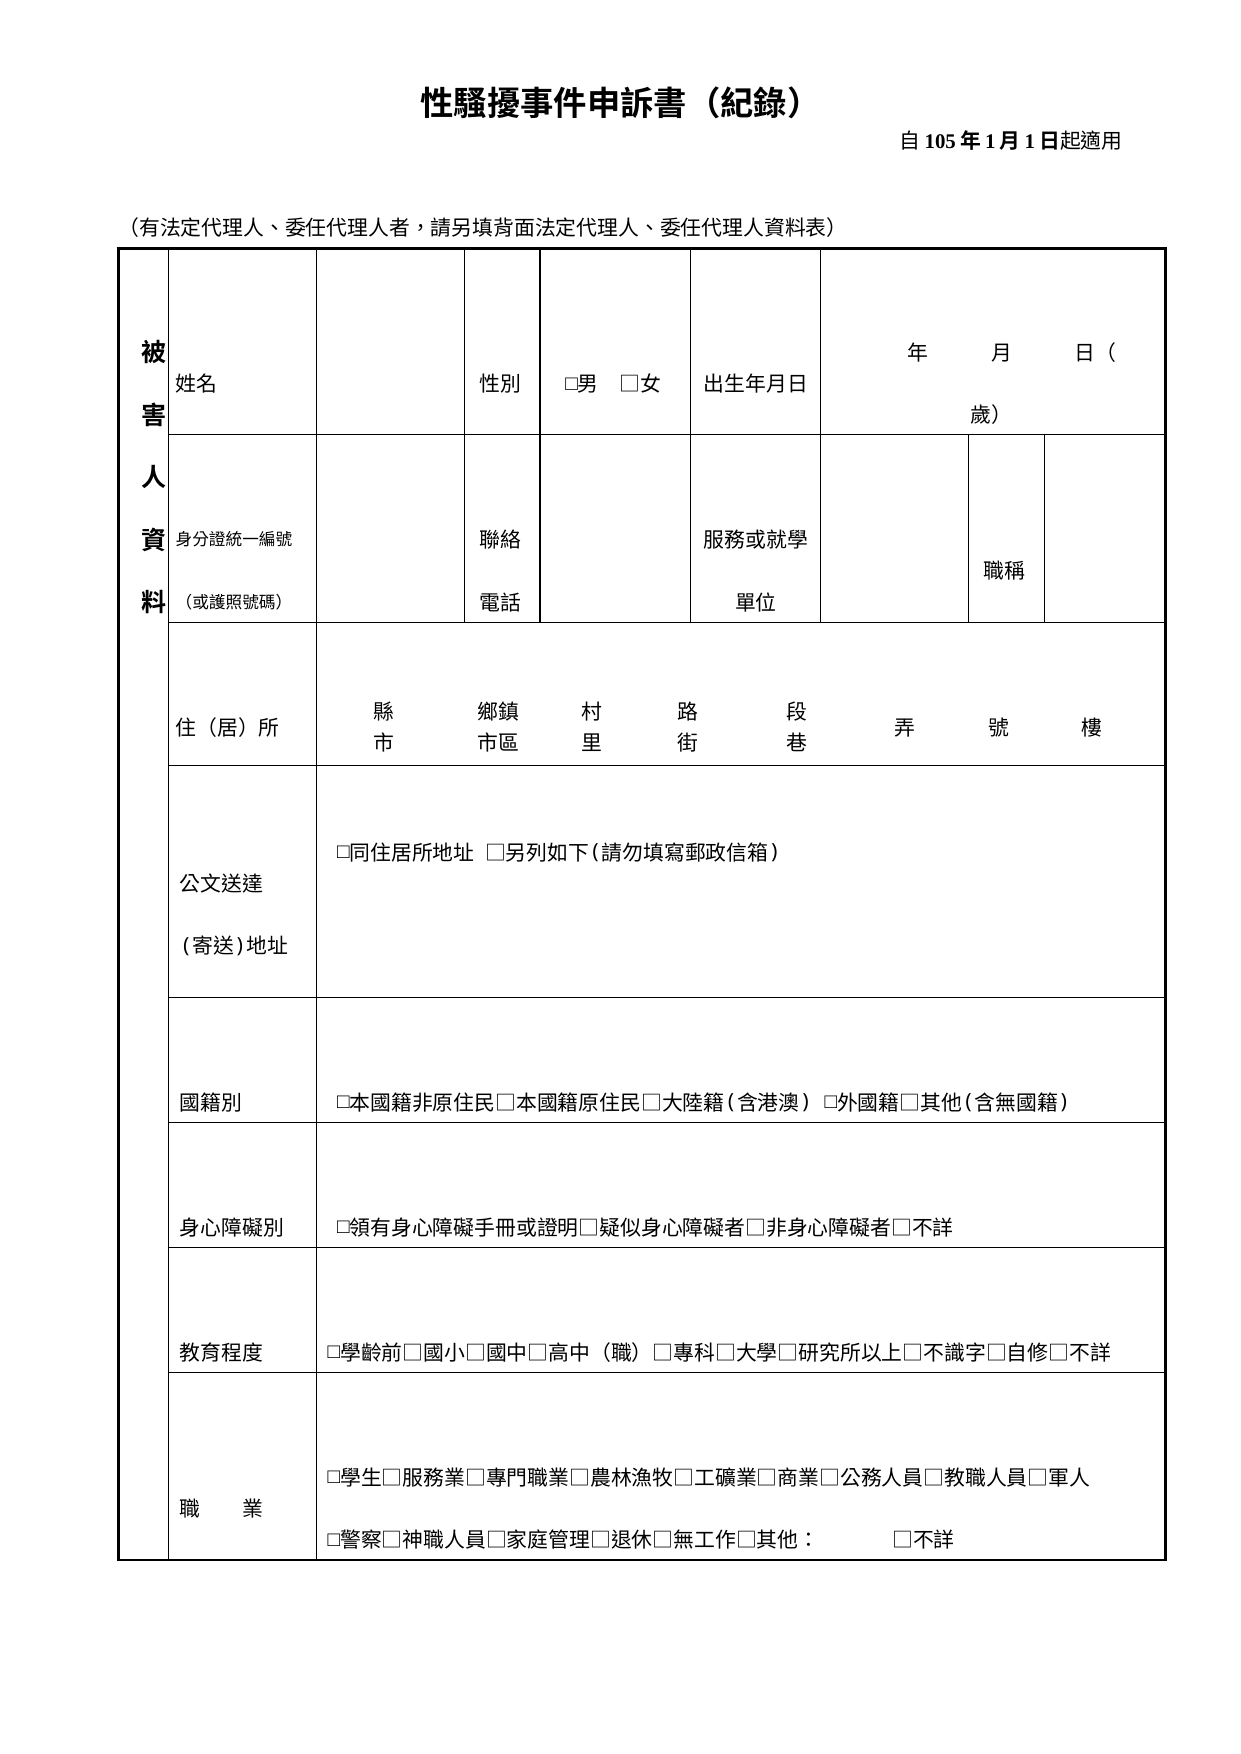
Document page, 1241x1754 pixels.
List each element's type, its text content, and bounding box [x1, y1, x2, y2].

table_cell [1167, 1122, 1171, 1247]
table_header 性別 [465, 250, 539, 434]
text （有法定代理人、委任代理人者，請另填背面法定代理人、委任代理人資料表） [118, 184, 1122, 247]
table_cell 住（居）所 [169, 623, 316, 765]
table_cell 身分證統一編號（或護照號碼） [169, 435, 316, 622]
table_header 出生年月日 [691, 250, 820, 434]
table_cell 職稱 [969, 435, 1044, 622]
table_cell 身心障礙別 [169, 1123, 316, 1247]
table_cell 國籍別 [169, 998, 316, 1122]
table_cell □同住居所地址 □另列如下(請勿填寫郵政信箱) [317, 766, 1164, 997]
table_cell 公文送達 (寄送)地址 [169, 766, 316, 997]
table_header □男 □女 [541, 250, 690, 434]
table_cell □學齡前□國小□國中□高中（職）□專科□大學□研究所以上□不識字□自修□不詳 [317, 1248, 1164, 1372]
table_cell □學生□服務業□專門職業□農林漁牧□工礦業□商業□公務人員□教職人員□軍人 □警察□神職人員□家庭管理□退休□無工作□其他： □不詳 [317, 1373, 1164, 1559]
table_header 年 月 日（ 歲） [821, 250, 1164, 434]
table_header 姓名 [169, 250, 316, 434]
table_cell [1167, 1247, 1171, 1372]
table_cell [1045, 435, 1164, 622]
table_cell 聯絡電話 [465, 435, 539, 622]
table_cell [541, 435, 690, 622]
table_header 被害人資料 [120, 250, 168, 1559]
table_header [317, 250, 464, 434]
table_cell [317, 435, 464, 622]
table_cell [1167, 434, 1171, 622]
table_header [1167, 247, 1171, 434]
table_cell 教育程度 [169, 1248, 316, 1372]
table_cell [1167, 765, 1171, 997]
table_cell □領有身心障礙手冊或證明□疑似身心障礙者□非身心障礙者□不詳 [317, 1123, 1164, 1247]
table_cell □本國籍非原住民□本國籍原住民□大陸籍(含港澳) □外國籍□其他(含無國籍) [317, 998, 1164, 1122]
table_cell [821, 435, 968, 622]
table_cell [1167, 1372, 1171, 1559]
table_cell 服務或就學單位 [691, 435, 820, 622]
table_cell [1167, 997, 1171, 1122]
table_cell 縣市 鄉鎮市區 村里 路街 段巷 弄 號 樓 [317, 623, 1164, 765]
table_cell 職 業 [169, 1373, 316, 1559]
table_cell [1167, 622, 1171, 765]
